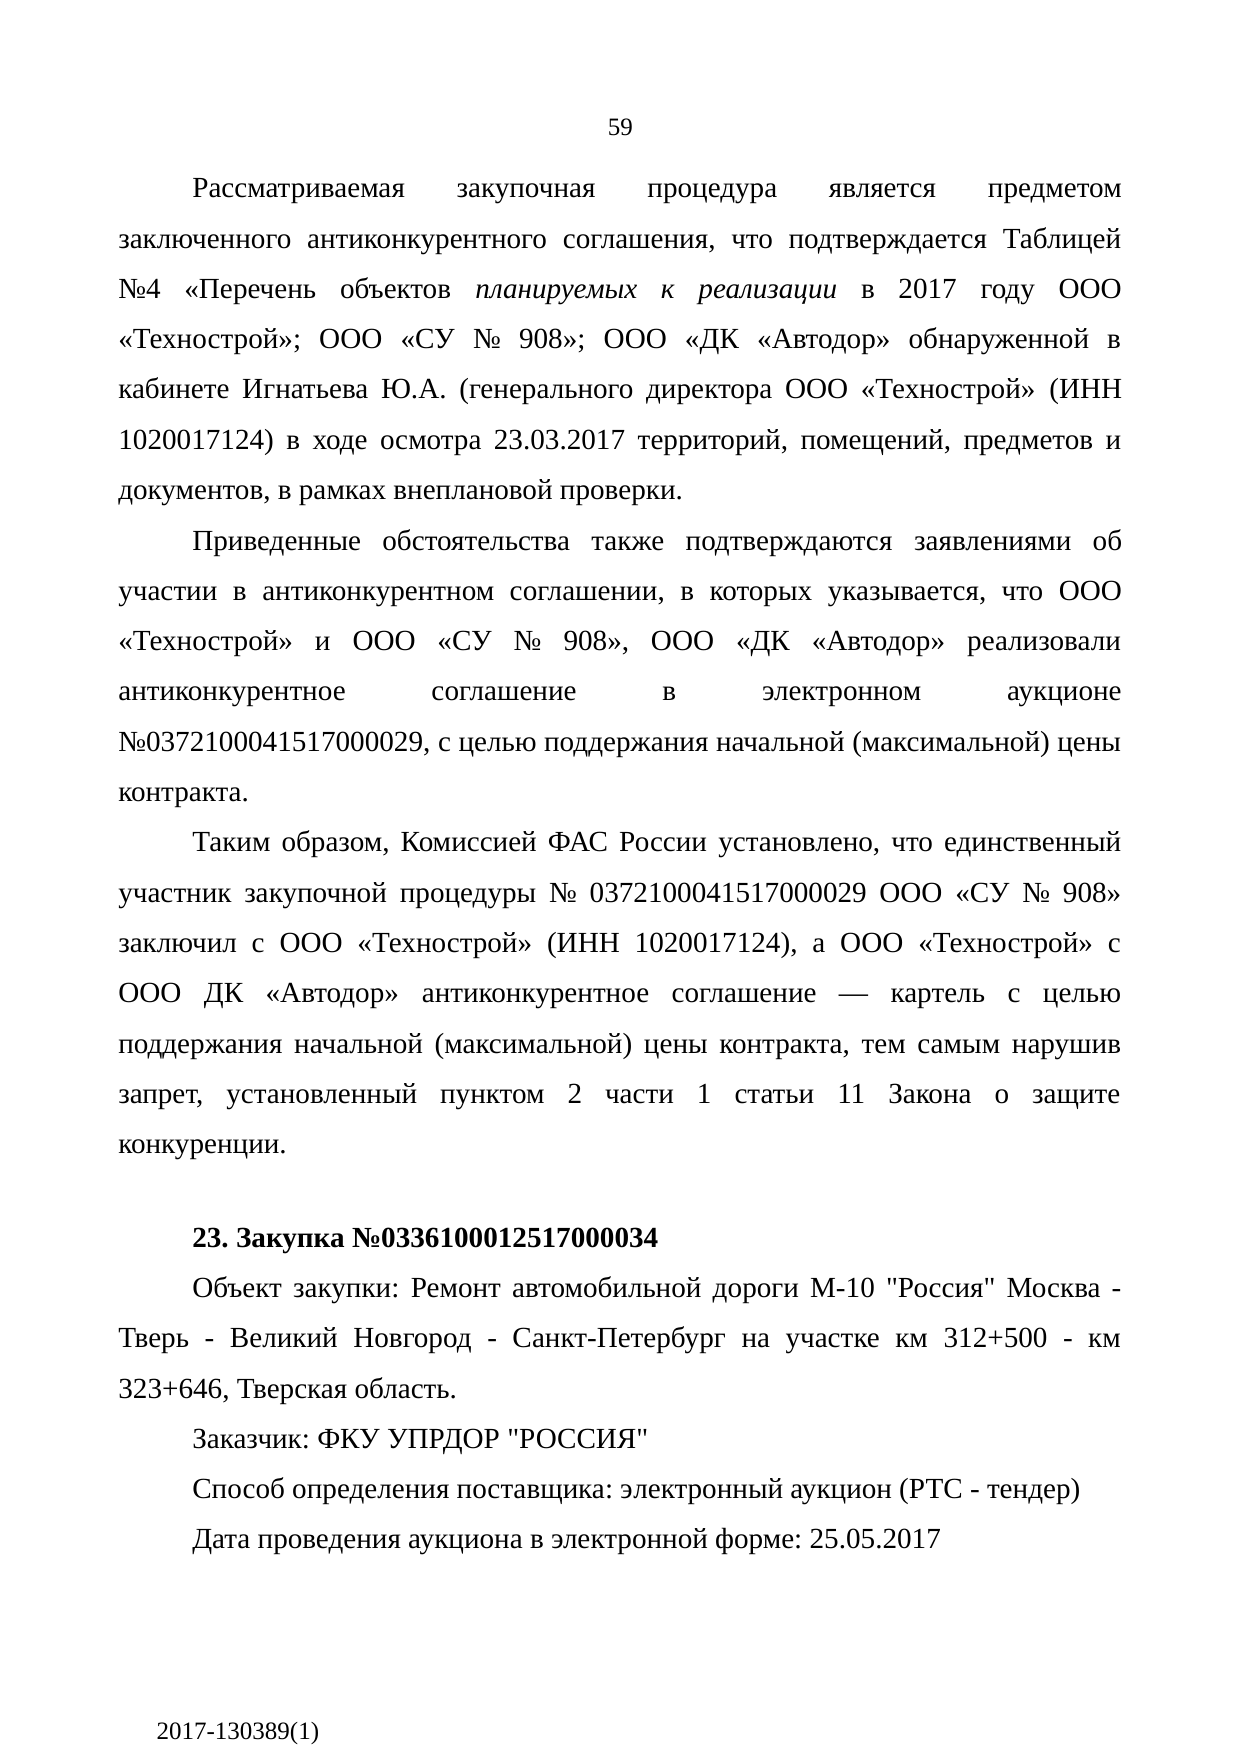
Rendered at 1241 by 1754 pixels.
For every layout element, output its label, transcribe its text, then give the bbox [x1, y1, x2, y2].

text 23. Закупка №0336100012517000034 [118, 1220, 1122, 1253]
text Приведенные обстоятельства также подтверждаются заявлениями об участии в антиконкурентном соглашении, в которых указывается, что ООО «Технострой» и ООО «СУ № 908», ООО «ДК «Автодор» реализовали антиконкурентное соглашение в электронном аукционе №0372100041517000029, с целью поддержания начальной (максимальной) цены контракта. [118, 523, 1122, 808]
text Заказчик: ФКУ УПРДОР "РОССИЯ" [118, 1421, 1122, 1454]
text Рассматриваемая закупочная процедура является предметом заключенного антиконкурентного соглашения, что подтверждается Таблицей №4 «Перечень объектов планируемых к реализации в 2017 году ООО «Технострой»; ООО «СУ № 908»; ООО «ДК «Автодор» обнаруженной в кабинете Игнатьева Ю.А. (генерального директора ООО «Технострой» (ИНН 1020017124) в ходе осмотра 23.03.2017 территорий, помещений, предметов и документов, в рамках внеплановой проверки. [118, 170, 1122, 506]
text Объект закупки: Ремонт автомобильной дороги М-10 "Россия" Москва - Тверь - Великий Новгород - Санкт-Петербург на участке км 312+500 - км 323+646, Тверская область. [118, 1270, 1122, 1404]
text Способ определения поставщика: электронный аукцион (РТС - тендер) [118, 1471, 1122, 1505]
text Дата проведения аукциона в электронной форме: 25.05.2017 [118, 1522, 1122, 1555]
text Таким образом, Комиссией ФАС России установлено, что единственный участник закупочной процедуры № 0372100041517000029 ООО «СУ № 908» заключил с ООО «Технострой» (ИНН 1020017124), а ООО «Технострой» с ООО ДК «Автодор» антиконкурентное соглашение — картель с целью поддержания начальной (максимальной) цены контракта, тем самым нарушив запрет, установленный пунктом 2 части 1 статьи 11 Закона о защите конкуренции. [118, 824, 1122, 1160]
